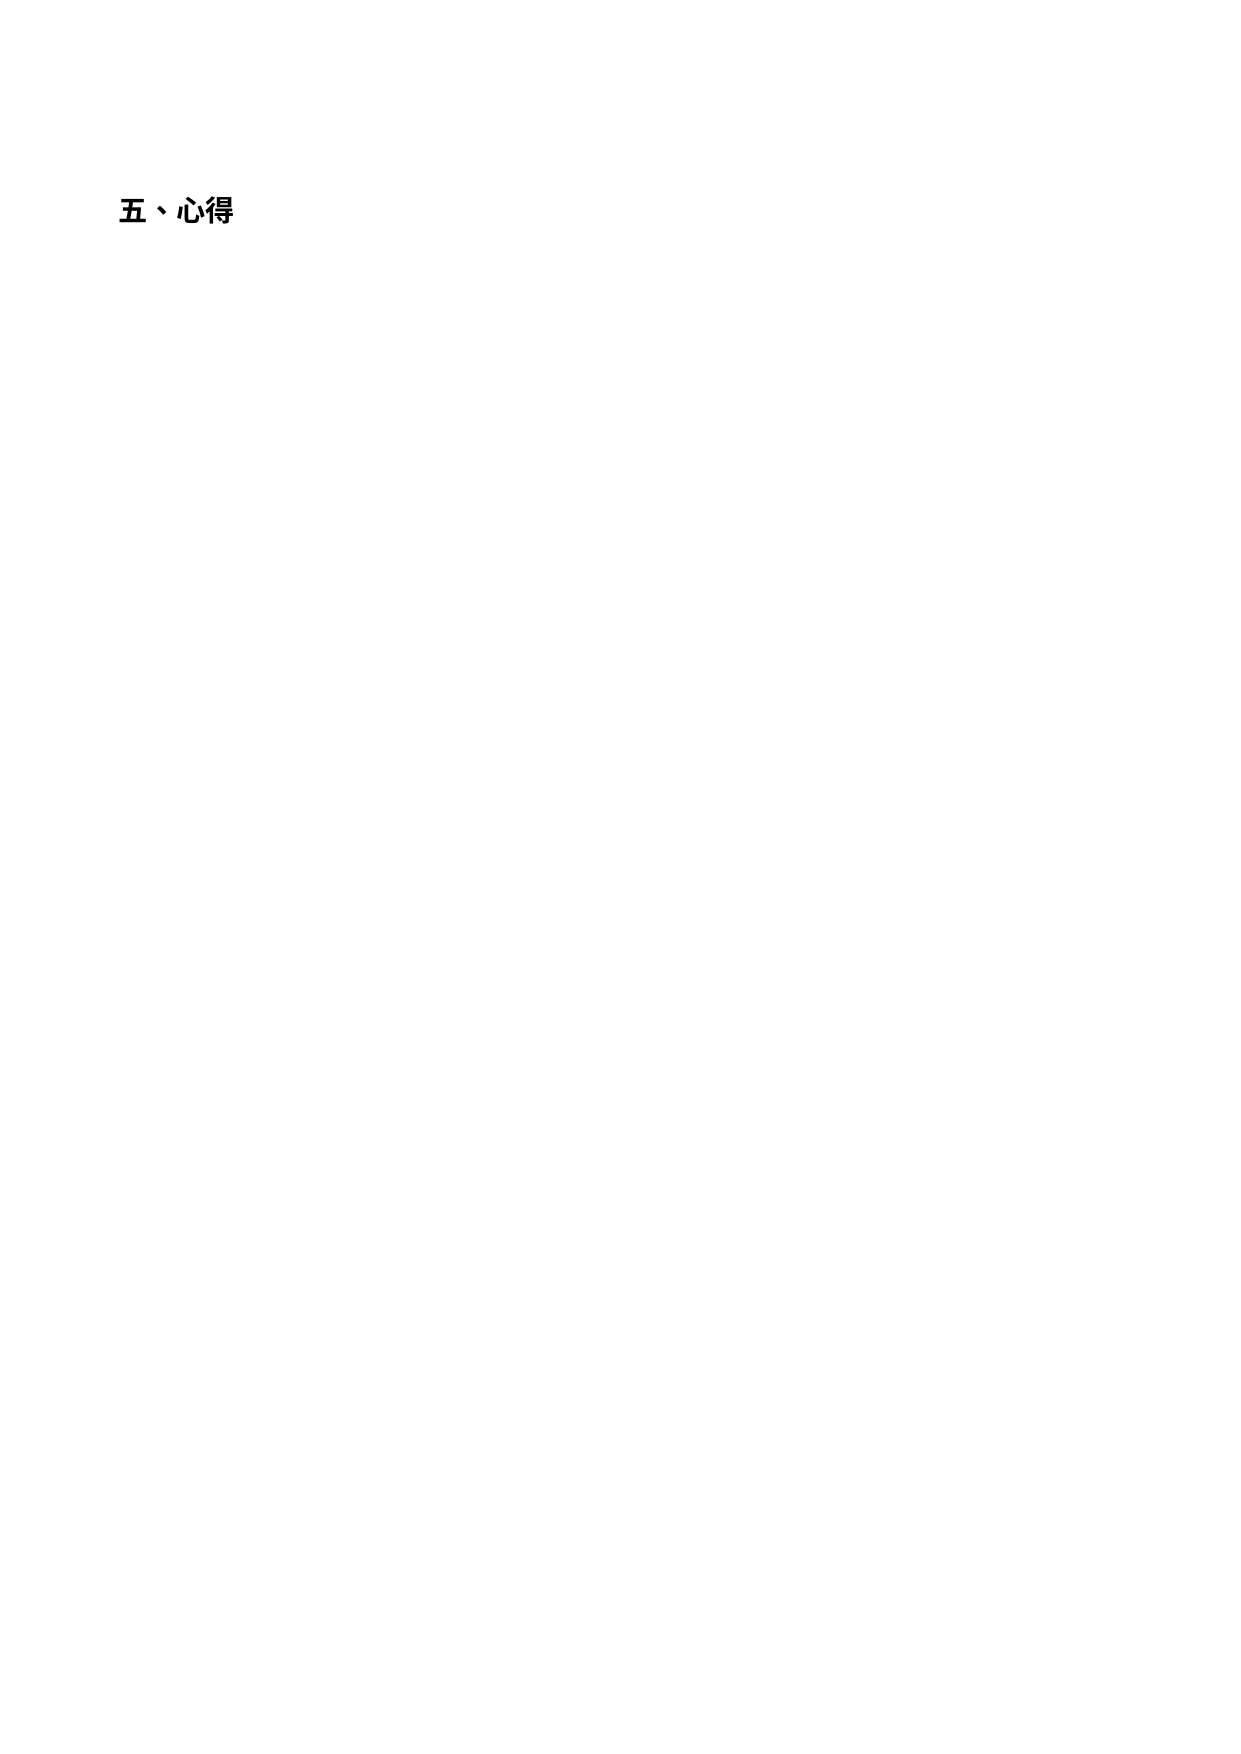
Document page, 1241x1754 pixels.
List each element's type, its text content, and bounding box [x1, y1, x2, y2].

text 五、心得 [118, 164, 1107, 239]
